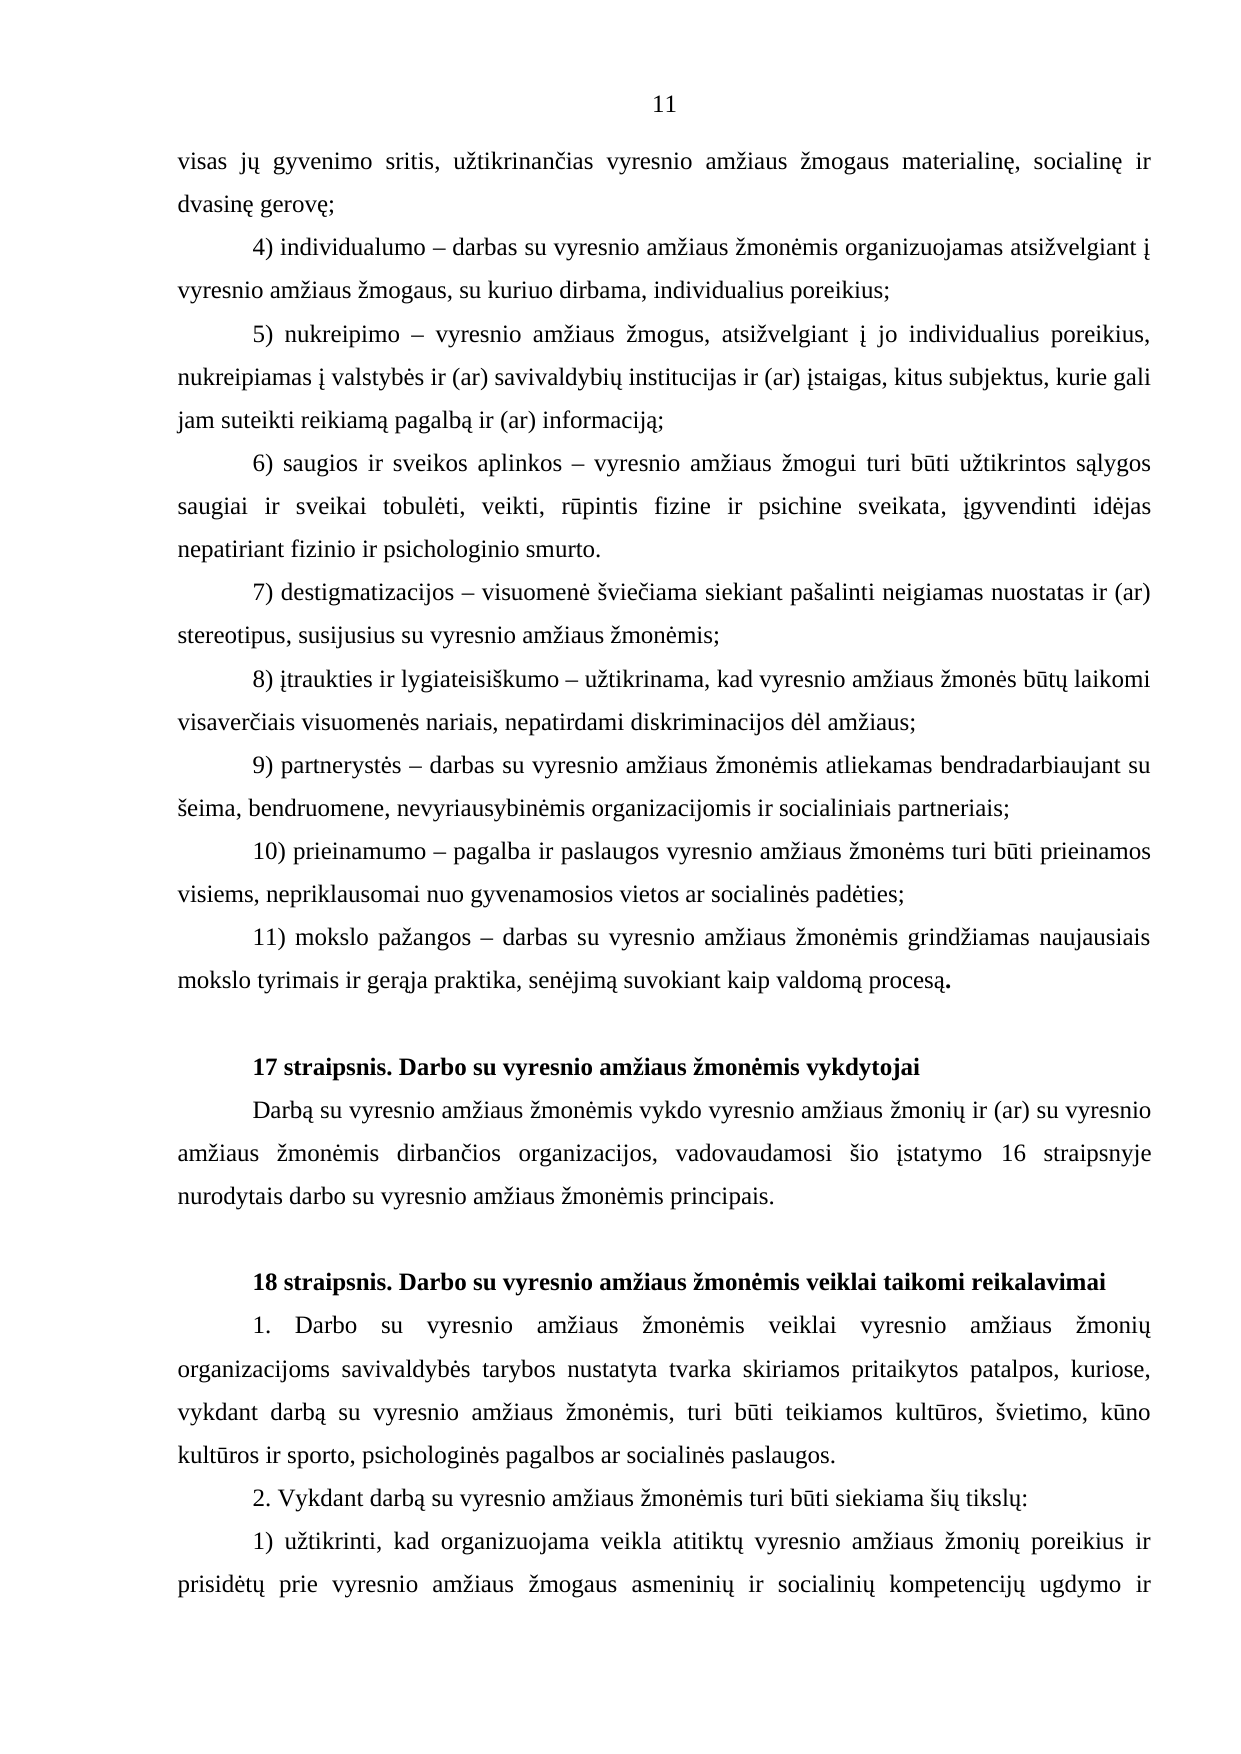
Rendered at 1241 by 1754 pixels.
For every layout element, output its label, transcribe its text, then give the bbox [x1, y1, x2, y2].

text visas jų gyvenimo sritis, užtikrinančias vyresnio amžiaus žmogaus materialinę, socialinę ir dvasinę gerovę; [177, 146, 1152, 218]
text 4) individualumo – darbas su vyresnio amžiaus žmonėmis organizuojamas atsižvelgiant į vyresnio amžiaus žmogaus, su kuriuo dirbama, individualius poreikius; [177, 232, 1152, 304]
text 17 straipsnis. Darbo su vyresnio amžiaus žmonėmis vykdytojai [177, 1052, 1152, 1081]
text 8) įtraukties ir lygiateisiškumo – užtikrinama, kad vyresnio amžiaus žmonės būtų laikomi visaverčiais visuomenės nariais, nepatirdami diskriminacijos dėl amžiaus; [177, 664, 1152, 736]
text 11) mokslo pažangos – darbas su vyresnio amžiaus žmonėmis grindžiamas naujausiais mokslo tyrimais ir gerąja praktika, senėjimą suvokiant kaip valdomą procesą. [177, 922, 1152, 994]
text 9) partnerystės – darbas su vyresnio amžiaus žmonėmis atliekamas bendradarbiaujant su šeima, bendruomene, nevyriausybinėmis organizacijomis ir socialiniais partneriais; [177, 750, 1152, 822]
text 2. Vykdant darbą su vyresnio amžiaus žmonėmis turi būti siekiama šių tikslų: [177, 1483, 1152, 1512]
text 1. Darbo su vyresnio amžiaus žmonėmis veiklai vyresnio amžiaus žmonių organizacijoms savivaldybės tarybos nustatyta tvarka skiriamos pritaikytos patalpos, kuriose, vykdant darbą su vyresnio amžiaus žmonėmis, turi būti teikiamos kultūros, švietimo, kūno kultūros ir sporto, psichologinės pagalbos ar socialinės paslaugos. [177, 1311, 1152, 1469]
text 5) nukreipimo – vyresnio amžiaus žmogus, atsižvelgiant į jo individualius poreikius, nukreipiamas į valstybės ir (ar) savivaldybių institucijas ir (ar) įstaigas, kitus subjektus, kurie gali jam suteikti reikiamą pagalbą ir (ar) informaciją; [177, 319, 1152, 434]
text Darbą su vyresnio amžiaus žmonėmis vykdo vyresnio amžiaus žmonių ir (ar) su vyresnio amžiaus žmonėmis dirbančios organizacijos, vadovaudamosi šio įstatymo 16 straipsnyje nurodytais darbo su vyresnio amžiaus žmonėmis principais. [177, 1095, 1152, 1210]
text 7) destigmatizacijos – visuomenė šviečiama siekiant pašalinti neigiamas nuostatas ir (ar) stereotipus, susijusius su vyresnio amžiaus žmonėmis; [177, 577, 1152, 649]
text 1) užtikrinti, kad organizuojama veikla atitiktų vyresnio amžiaus žmonių poreikius ir prisidėtų prie vyresnio amžiaus žmogaus asmeninių ir socialinių kompetencijų ugdymo ir [177, 1526, 1152, 1598]
text 10) prieinamumo – pagalba ir paslaugos vyresnio amžiaus žmonėms turi būti prieinamos visiems, nepriklausomai nuo gyvenamosios vietos ar socialinės padėties; [177, 836, 1152, 908]
text 18 straipsnis. Darbo su vyresnio amžiaus žmonėmis veiklai taikomi reikalavimai [177, 1267, 1152, 1296]
text 6) saugios ir sveikos aplinkos – vyresnio amžiaus žmogui turi būti užtikrintos sąlygos saugiai ir sveikai tobulėti, veikti, rūpintis fizine ir psichine sveikata, įgyvendinti idėjas nepatiriant fizinio ir psichologinio smurto. [177, 448, 1152, 563]
